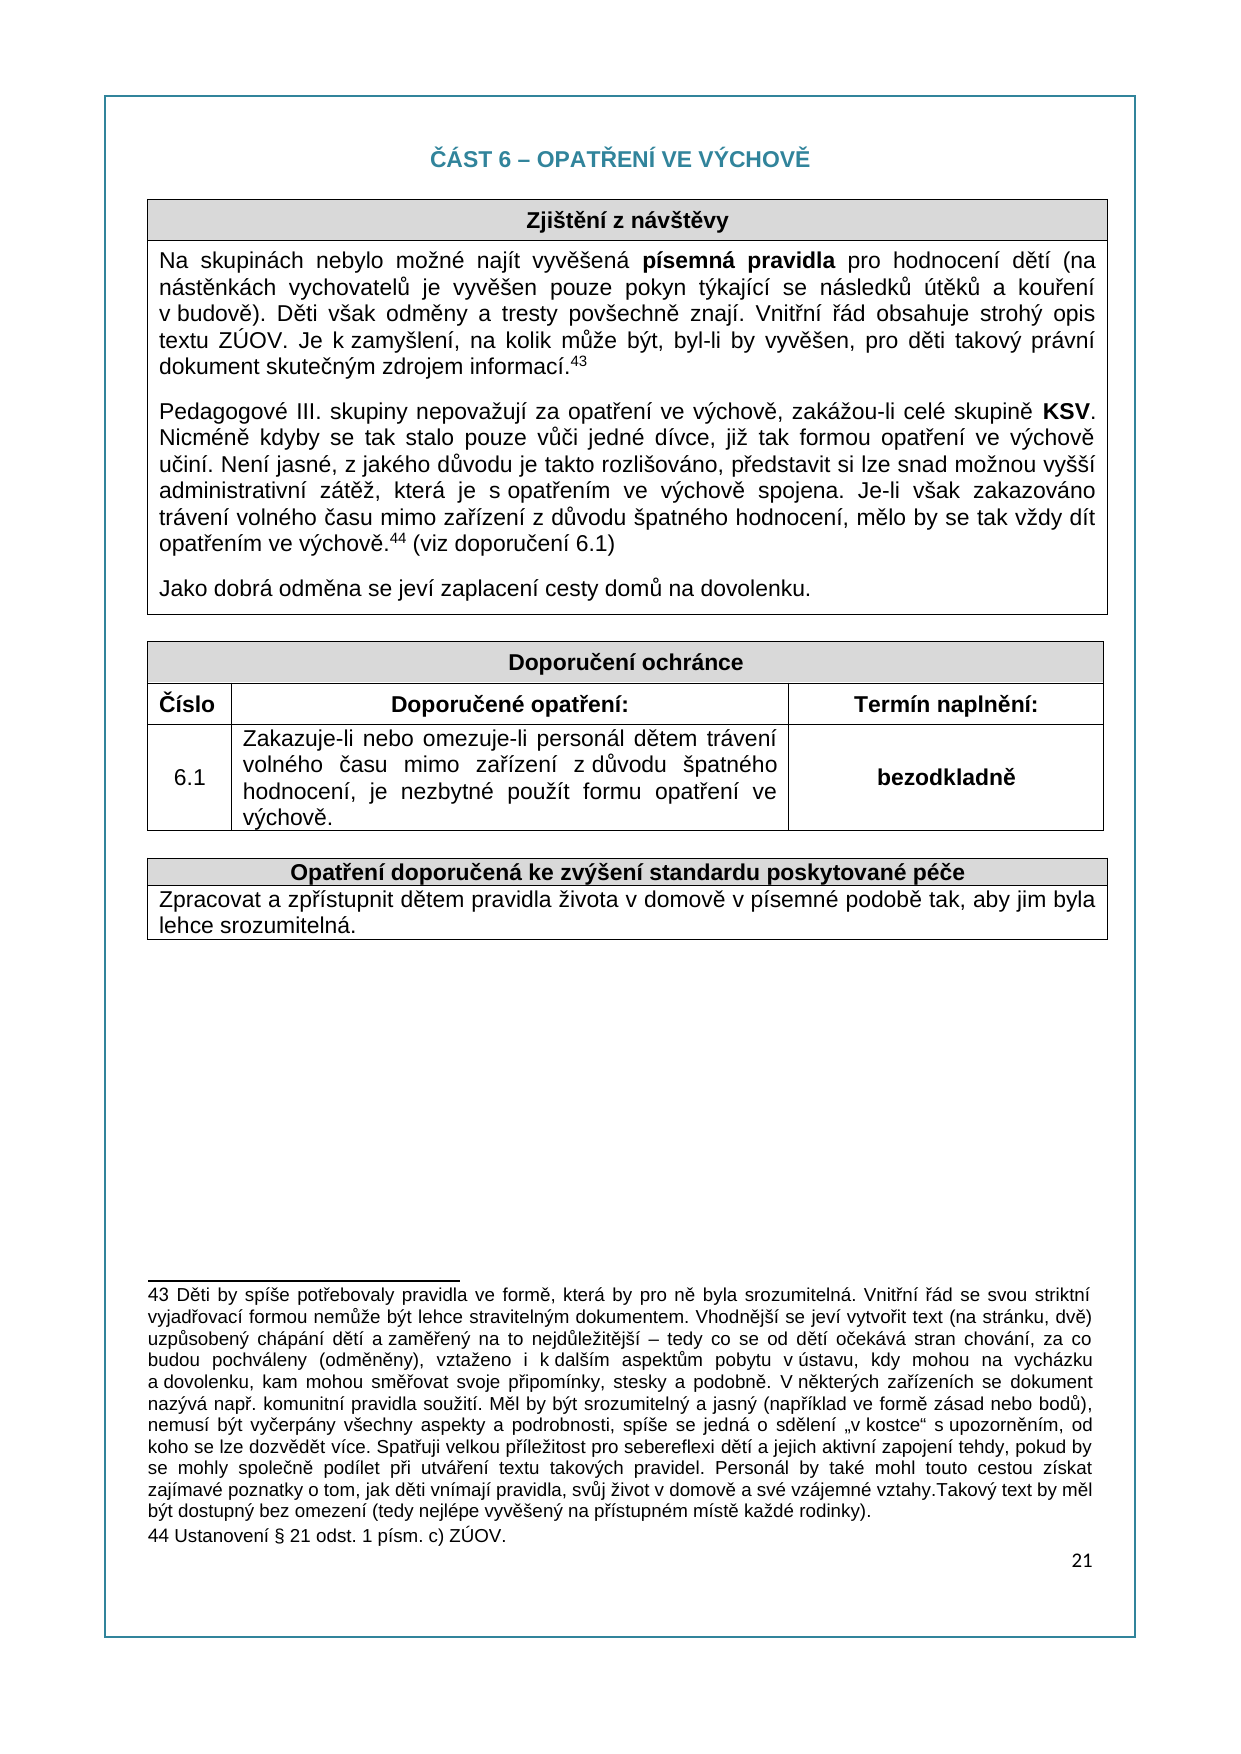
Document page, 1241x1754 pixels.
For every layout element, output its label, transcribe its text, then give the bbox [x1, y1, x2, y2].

table_cell Zakazuje-li nebo omezuje-li personál dětem trávení volného času mimo zařízení z důvodu špatného hodnocení, je nezbytné použít formu opatření ve výchově. [232, 725, 788, 830]
table_cell 6.1 [148, 725, 231, 830]
table_cell Termín naplnění: [789, 684, 1103, 724]
table_header Doporučení ochránce [148, 642, 1103, 682]
text ČÁST 6 – OPATŘENÍ VE VÝCHOVĚ [148, 146, 1092, 172]
table_header Opatření doporučená ke zvýšení standardu poskytované péče [148, 859, 1107, 885]
table_header Zjištění z návštěvy [148, 200, 1107, 240]
table_cell Doporučené opatření: [232, 684, 788, 724]
table_cell Číslo [148, 684, 231, 724]
table_cell bezodkladně [789, 725, 1103, 830]
table_cell Na skupinách nebylo možné najít vyvěšená písemná pravidla pro hodnocení dětí (na nástěnkách vychovatelů je vyvěšen pouze pokyn týkající se následků útěků a kouření v budově). Děti však odměny a tresty povšechně znají. Vnitřní řád obsahuje strohý opis textu ZÚOV. Je k zamyšlení, na kolik může být, byl-li by vyvěšen, pro děti takový právní dokument skutečným zdrojem informací. Pedagogové III. skupiny nepovažují za opatření ve výchově, zakážou-li celé skupině KSV. Nicméně kdyby se tak stalo pouze vůči jedné dívce, již tak formou opatření ve výchově učiní. Není jasné, z jakého důvodu je takto rozlišováno, představit si lze snad možnou vyšší administrativní zátěž, která je s opatřením ve výchově spojena. Je-li však zakazováno trávení volného času mimo zařízení z důvodu špatného hodnocení, mělo by se tak vždy dít opatřením ve výchově. (viz doporučení 6.1) Jako dobrá odměna se jeví zaplacení cesty domů na dovolenku. [148, 241, 1107, 614]
table_cell Zpracovat a zpřístupnit dětem pravidla života v domově v písemné podobě tak, aby jim byla lehce srozumitelná. [148, 886, 1107, 939]
